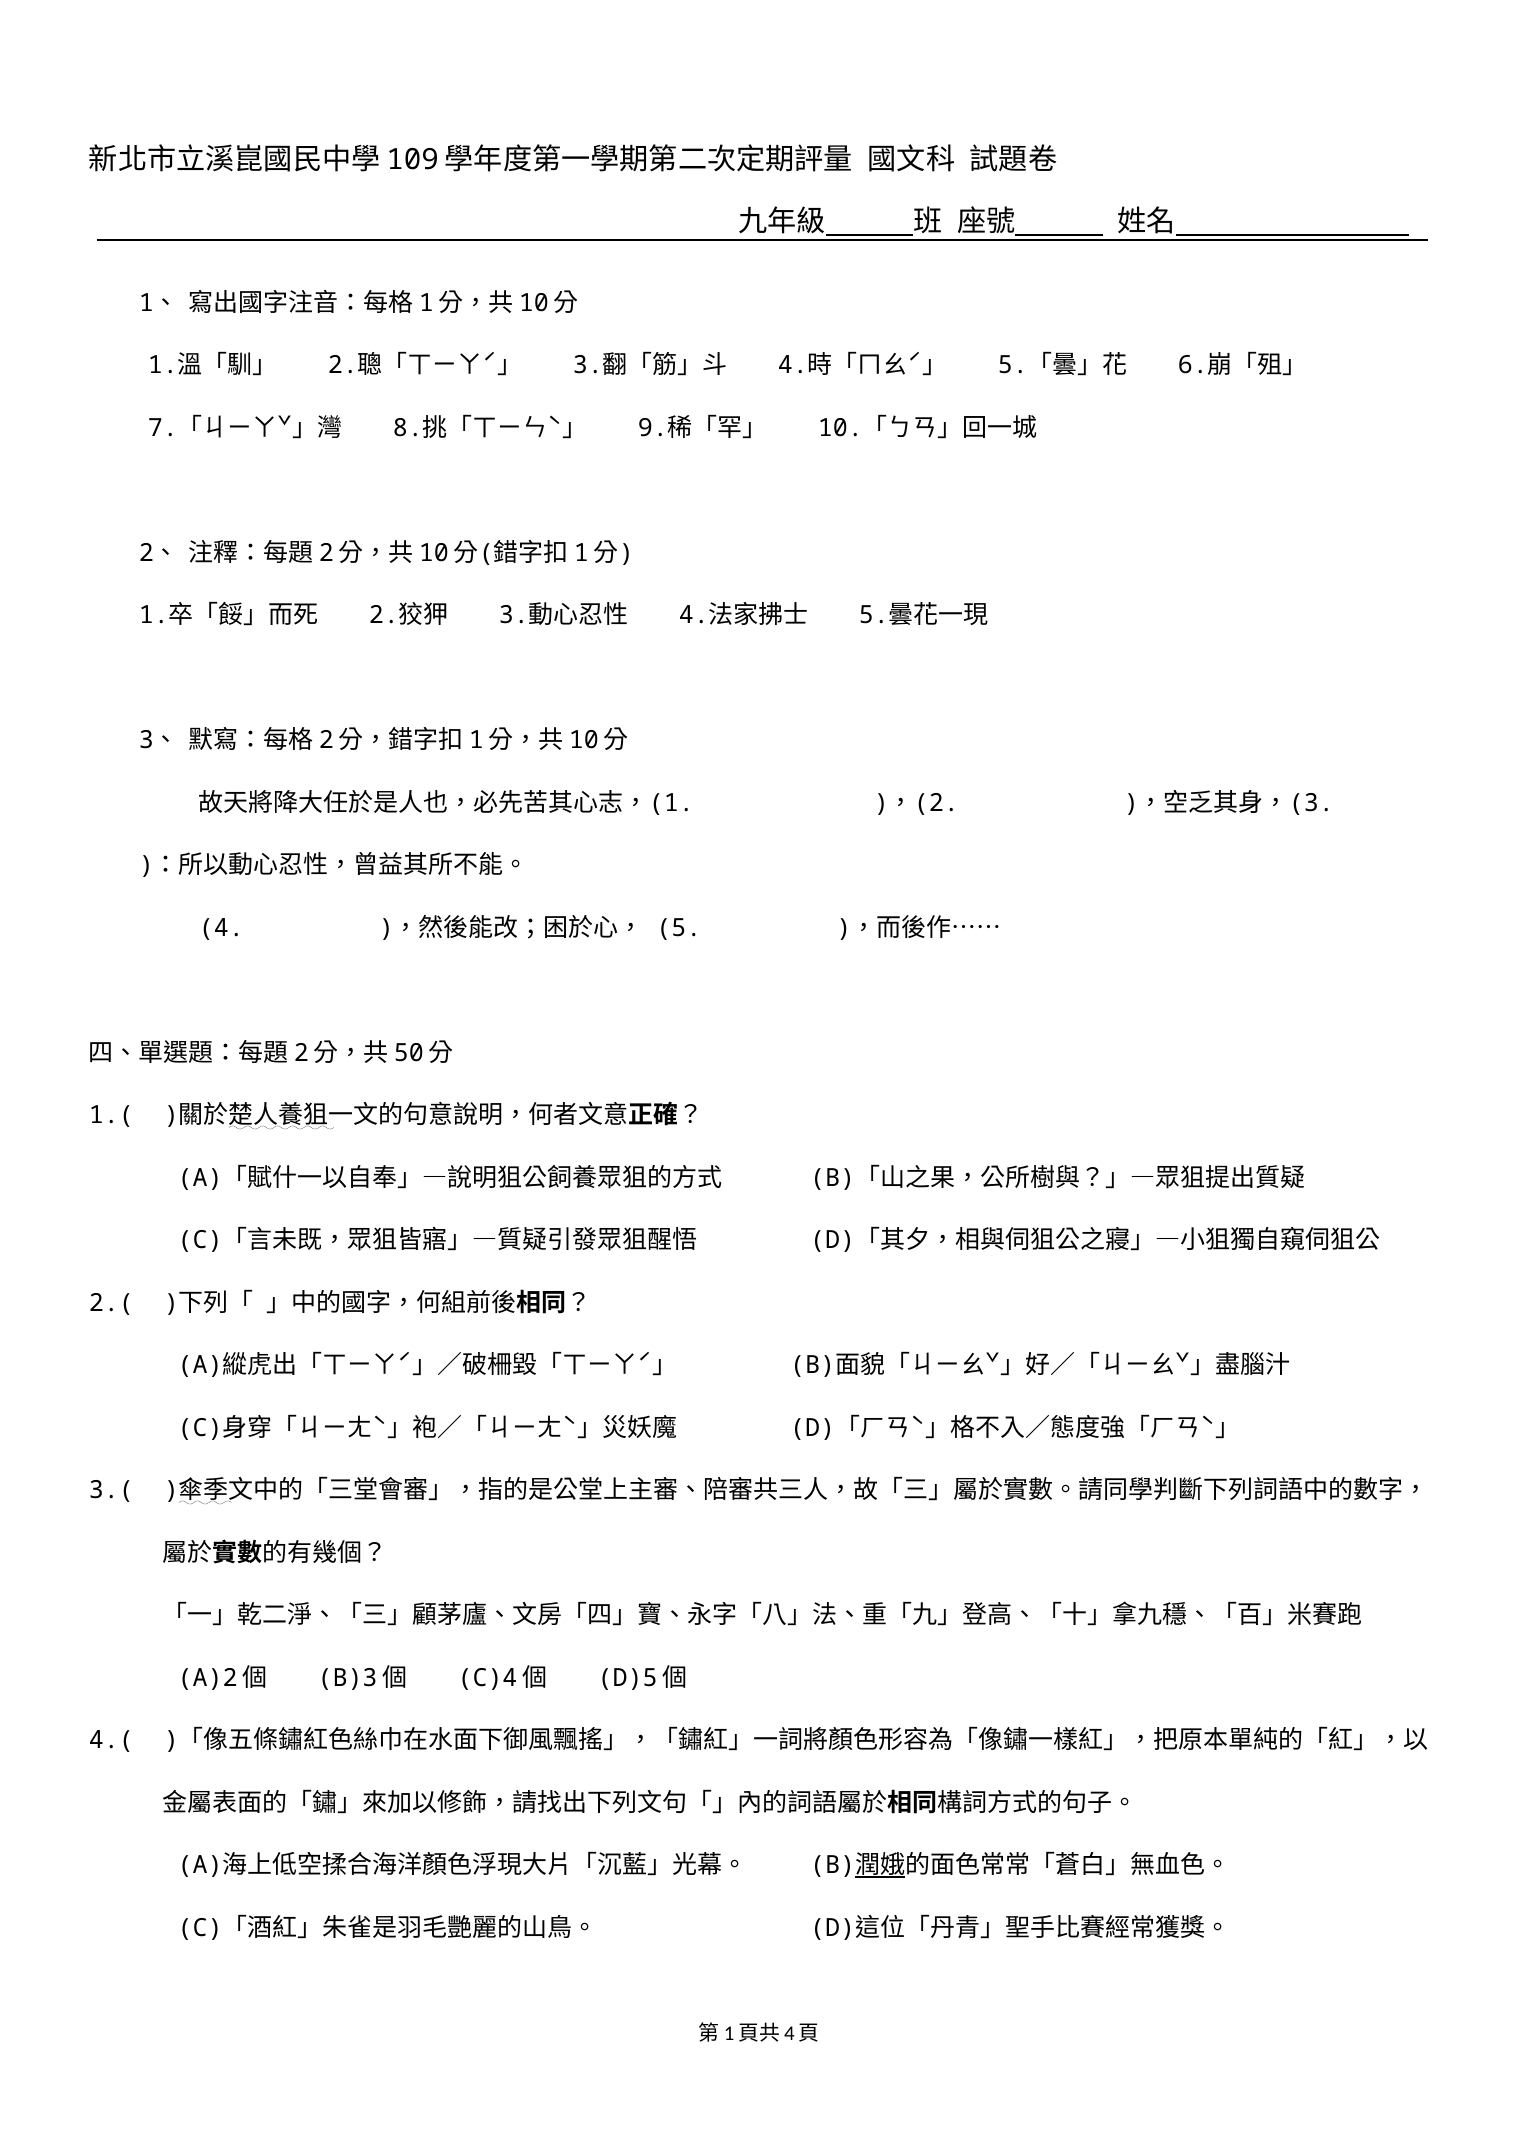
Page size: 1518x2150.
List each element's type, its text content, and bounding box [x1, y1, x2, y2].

text 四、單選題：每題2分，共50分 [89, 1009, 1429, 1071]
text (A)2個 (B)3個 (C)4個 (D)5個 [89, 1634, 1429, 1696]
text 1.卒「餒」而死 2.狡狎 3.動心忍性 4.法家拂士 5.曇花一現 [139, 571, 1429, 634]
text 7.「ㄐㄧㄚˇ」灣 8.挑「ㄒㄧㄣˋ」 9.稀「罕」 10.「ㄅㄢ」回一城 [148, 384, 1429, 446]
text 九年級 班 座號 姓名 [738, 177, 1429, 240]
list 注釋：每題2分，共10分(錯字扣1分) [139, 509, 1429, 571]
text 故天將降大任於是人也，必先苦其心志，(1. )，(2. )，空乏其身，(3. )：所以動心忍性，曾益其所不能。 [139, 759, 1429, 884]
text 4.( )「像五條鏽紅色絲巾在水面下御風飄搖」，「鏽紅」一詞將顏色形容為「像鏽一樣紅」，把原本單純的「紅」，以金屬表面的「鏽」來加以修飾，請找出下列文句「」內的詞語屬於相同構詞方式的句子。 [89, 1696, 1429, 1821]
text (A)「賦什一以自奉」—說明狙公飼養眾狙的方式 (B)「山之果，公所樹與？」—眾狙提出質疑 [89, 1134, 1429, 1196]
text (4. )，然後能改；困於心， (5. )，而後作…… [139, 884, 1429, 946]
text (C)「酒紅」朱雀是羽毛艷麗的山鳥。 (D)這位「丹青」聖手比賽經常獲獎。 [89, 1884, 1429, 1946]
text 1.( )關於楚人養狙一文的句意說明，何者文意正確？ [89, 1071, 1429, 1134]
text 新北市立溪崑國民中學109學年度第一學期第二次定期評量 國文科 試題卷 [89, 115, 1429, 177]
text 1.溫「馴」 2.聰「ㄒㄧㄚˊ」 3.翻「筋」斗 4.時「ㄇㄠˊ」 5.「曇」花 6.崩「殂」 [148, 321, 1429, 384]
text (C)身穿「ㄐㄧㄤˋ」袍／「ㄐㄧㄤˋ」災妖魔 (D)「ㄏㄢˋ」格不入／態度強「ㄏㄢˋ」 [89, 1384, 1429, 1446]
list 默寫：每格2分，錯字扣1分，共10分 [139, 696, 1429, 759]
text (A)海上低空揉合海洋顏色浮現大片「沉藍」光幕。 (B)潤娥的面色常常「蒼白」無血色。 [89, 1821, 1429, 1884]
text (A)縱虎出「ㄒㄧㄚˊ」／破柵毀「ㄒㄧㄚˊ」 (B)面貌「ㄐㄧㄠˇ」好／「ㄐㄧㄠˇ」盡腦汁 [89, 1321, 1429, 1384]
list 寫出國字注音：每格1分，共10分 [139, 259, 1429, 321]
text 「一」乾二淨、「三」顧茅廬、文房「四」寶、永字「八」法、重「九」登高、「十」拿九穩、「百」米賽跑 [162, 1571, 1429, 1634]
text 3.( )傘季文中的「三堂會審」，指的是公堂上主審、陪審共三人，故「三」屬於實數。請同學判斷下列詞語中的數字，屬於實數的有幾個？ [89, 1446, 1429, 1571]
text 2.( )下列「 」中的國字，何組前後相同？ [89, 1259, 1429, 1321]
text (C)「言未既，眾狙皆寤」—質疑引發眾狙醒悟 (D)「其夕，相與伺狙公之寢」—小狙獨自窺伺狙公 [89, 1196, 1429, 1259]
